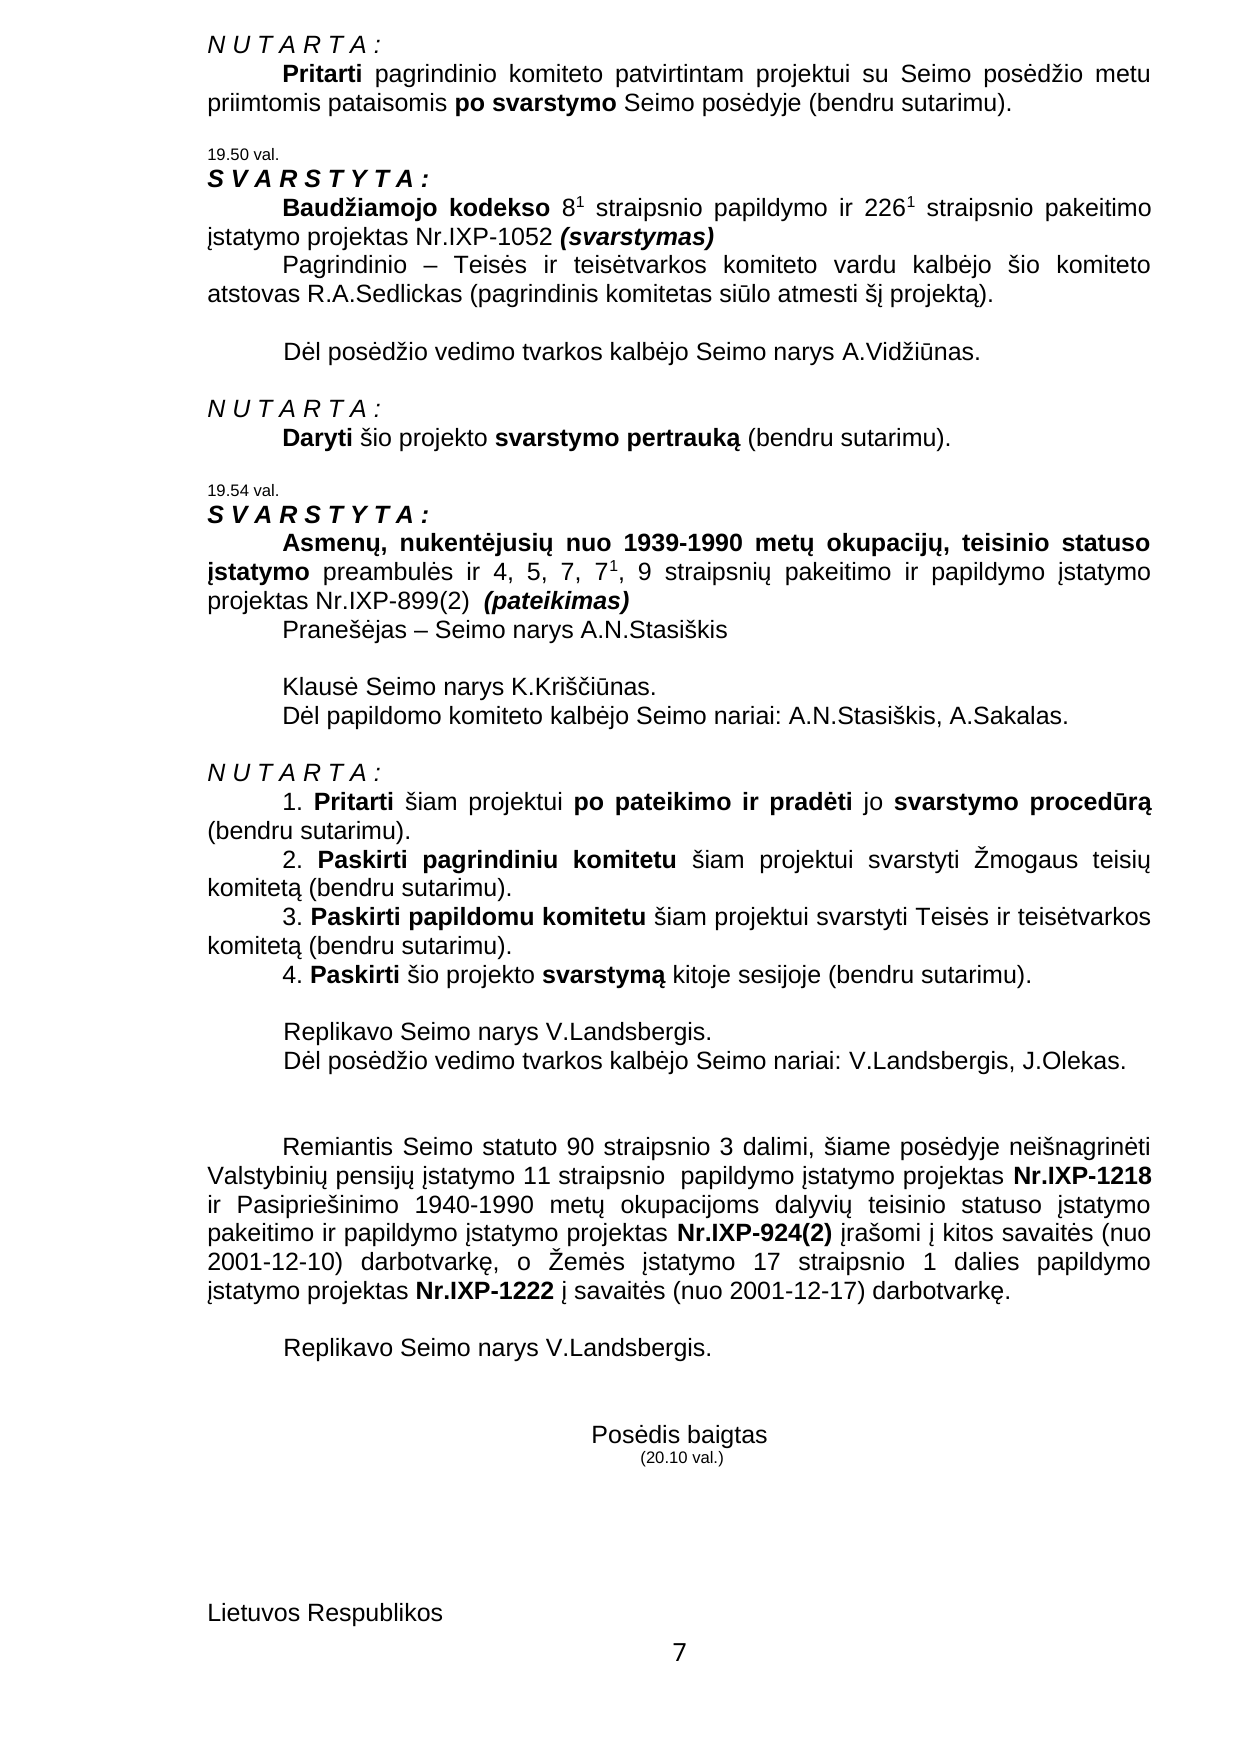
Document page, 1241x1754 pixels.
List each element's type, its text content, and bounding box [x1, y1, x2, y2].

text N U T A R T A : [207, 758, 1152, 787]
text 3. Paskirti papildomu komitetu šiam projektui svarstyti Teisės ir teisėtvarkos komitetą (bendru sutarimu). [207, 902, 1152, 959]
text Posėdis baigtas [207, 1419, 1152, 1448]
text Daryti šio projekto svarstymo pertrauką (bendru sutarimu). [207, 423, 1152, 452]
text Pagrindinio – Teisės ir teisėtvarkos komiteto vardu kalbėjo šio komiteto atstovas R.A.Sedlickas (pagrindinis komitetas siūlo atmesti šį projektą). [207, 250, 1152, 308]
text Pranešėjas – Seimo narys A.N.Stasiškis [207, 614, 1152, 643]
text Dėl posėdžio vedimo tvarkos kalbėjo Seimo narys A.Vidžiūnas. [207, 337, 1152, 365]
text Pritarti pagrindinio komiteto patvirtintam projektui su Seimo posėdžio metu priimtomis pataisomis po svarstymo Seimo posėdyje (bendru sutarimu). [207, 59, 1152, 116]
text Dėl posėdžio vedimo tvarkos kalbėjo Seimo nariai: V.Landsbergis, J.Olekas. [207, 1046, 1152, 1074]
text 19.50 val. [207, 145, 1152, 164]
text Dėl papildomo komiteto kalbėjo Seimo nariai: A.N.Stasiškis, A.Sakalas. [207, 701, 1152, 729]
text 2. Paskirti pagrindiniu komitetu šiam projektui svarstyti Žmogaus teisių komitetą (bendru sutarimu). [207, 844, 1152, 902]
text Replikavo Seimo narys V.Landsbergis. [207, 1017, 1152, 1046]
text Baudžiamojo kodekso 81 straipsnio papildymo ir 2261 straipsnio pakeitimo įstatymo projektas Nr.IXP-1052 (svarstymas) [207, 193, 1152, 250]
text Remiantis Seimo statuto 90 straipsnio 3 dalimi, šiame posėdyje neišnagrinėti Valstybinių pensijų įstatymo 11 straipsnio papildymo įstatymo projektas Nr.IXP-1218 ir Pasipriešinimo 1940-1990 metų okupacijoms dalyvių teisinio statuso įstatymo pakeitimo ir papildymo įstatymo projektas Nr.IXP-924(2) įrašomi į kitos savaitės (nuo 2001-12-10) darbotvarkę, o Žemės įstatymo 17 straipsnio 1 dalies papildymo įstatymo projektas Nr.IXP-1222 į savaitės (nuo 2001-12-17) darbotvarkę. [207, 1132, 1152, 1304]
text N U T A R T A : [207, 394, 1152, 423]
text Asmenų, nukentėjusių nuo 1939-1990 metų okupacijų, teisinio statuso įstatymo preambulės ir 4, 5, 7, 71, 9 straipsnių pakeitimo ir papildymo įstatymo projektas Nr.IXP-899(2) (pateikimas) [207, 528, 1152, 614]
text Replikavo Seimo narys V.Landsbergis. [207, 1333, 1152, 1362]
text S V A R S T Y T A : [207, 499, 1152, 528]
text (20.10 val.) [207, 1448, 1152, 1467]
text 19.54 val. [207, 480, 1152, 499]
text Klausė Seimo narys K.Kriščiūnas. [207, 672, 1152, 701]
text 1. Pritarti šiam projektui po pateikimo ir pradėti jo svarstymo procedūrą (bendru sutarimu). [207, 787, 1152, 844]
text N U T A R T A : [207, 30, 1152, 59]
text S V A R S T Y T A : [207, 164, 1152, 193]
text 4. Paskirti šio projekto svarstymą kitoje sesijoje (bendru sutarimu). [207, 959, 1152, 988]
text Lietuvos Respublikos [207, 1598, 1152, 1627]
